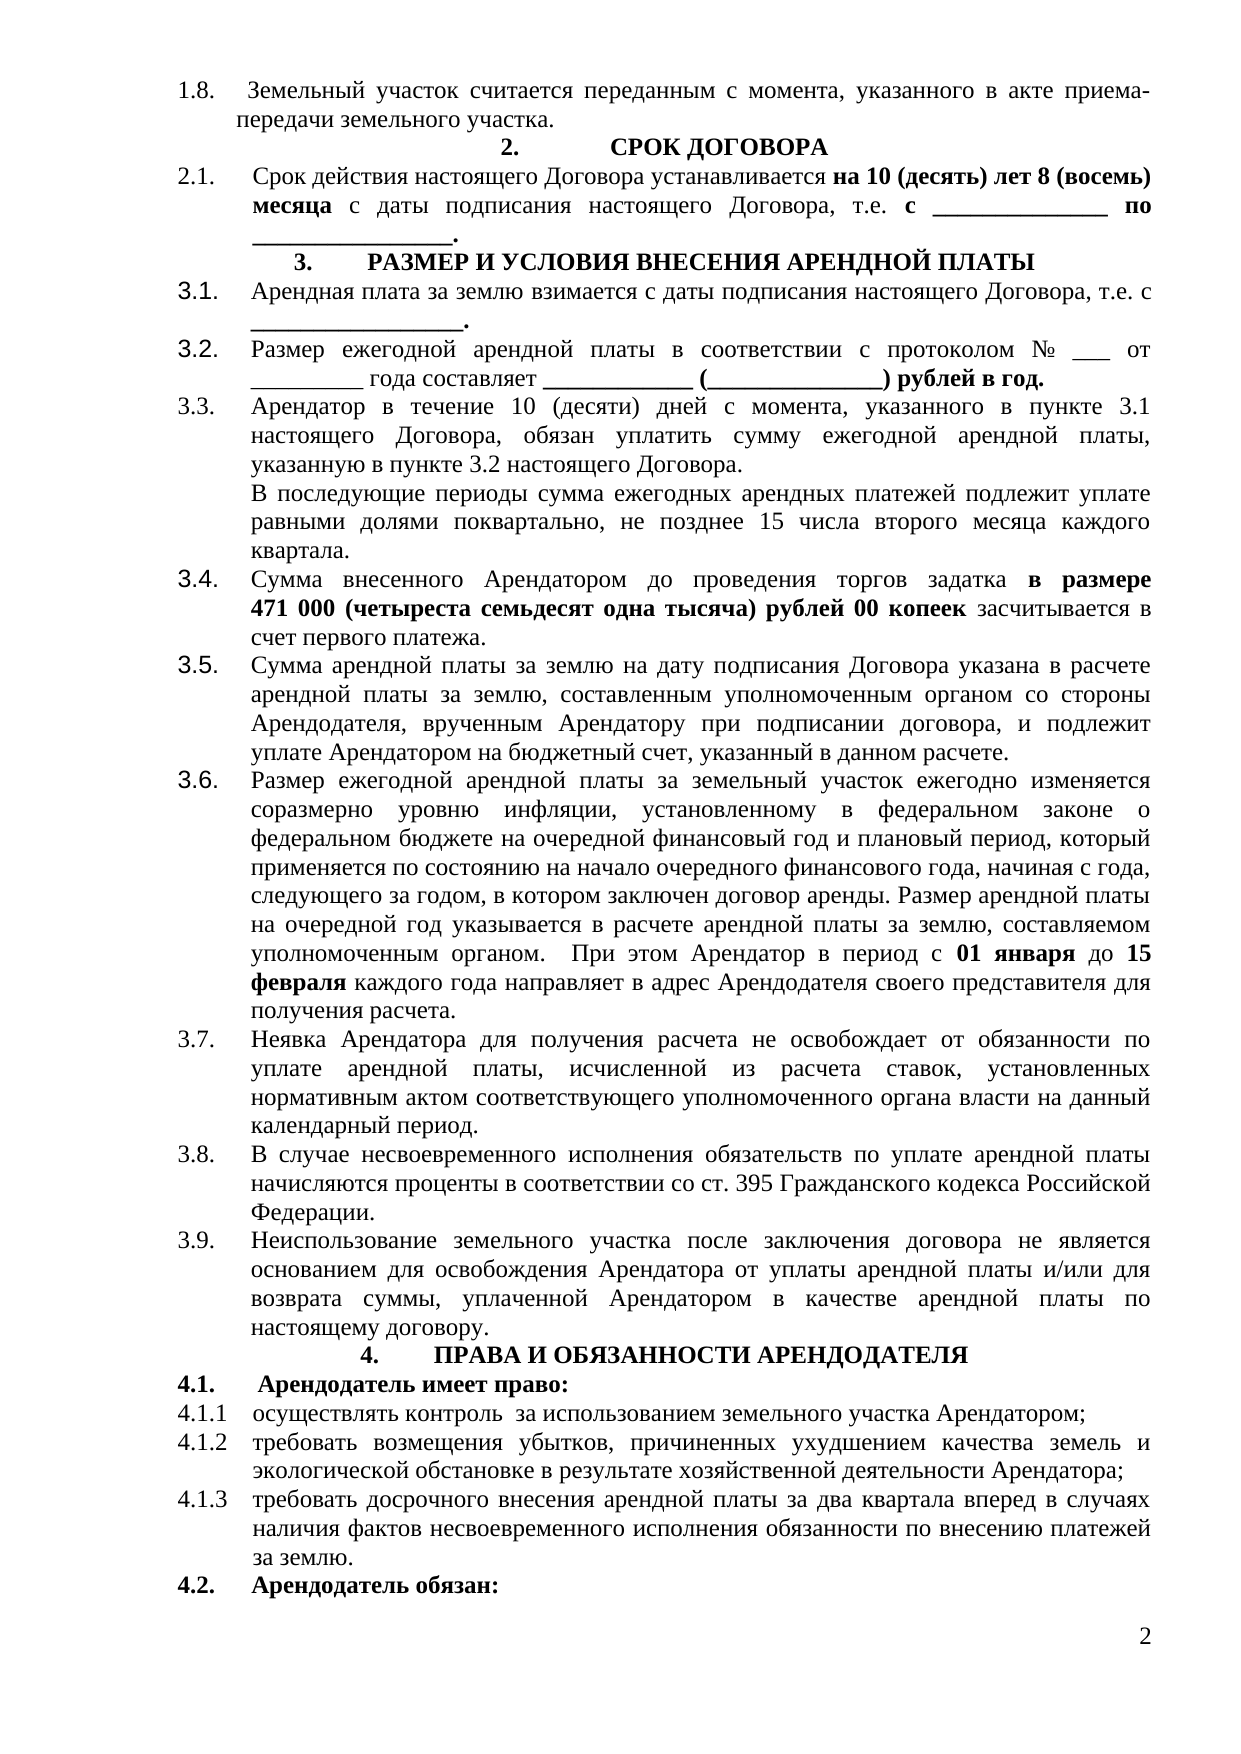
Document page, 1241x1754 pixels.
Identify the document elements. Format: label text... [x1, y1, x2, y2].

list Неявка Арендатора для получения расчета не освобождает от обязанности по уплате арендной платы, исчисленной из расчета ставок, установленных нормативным актом соответствующего уполномоченного органа власти на данный календарный период. [177, 1024, 1152, 1139]
text 4.2. Арендодатель обязан: [177, 1571, 1152, 1599]
list РАЗМЕР И УСЛОВИЯ ВНЕСЕНИЯ АРЕНДНОЙ ПЛАТЫ [177, 247, 1152, 276]
list СРОК ДОГОВОРА [177, 132, 1152, 161]
list Размер ежегодной арендной платы в соответствии с протоколом № ___ от _________ года составляет ____________ (______________) рублей в год. [177, 334, 1152, 391]
list требовать досрочного внесения арендной платы за два квартала вперед в случаях наличия фактов несвоевременного исполнения обязанности по внесению платежей за землю. [177, 1484, 1152, 1571]
list Земельный участок считается переданным с момента, указанного в акте приема-передачи земельного участка. [177, 75, 1152, 132]
list Сумма арендной платы за землю на дату подписания Договора указана в расчете арендной платы за землю, составленным уполномоченным органом со стороны Арендодателя, врученным Арендатору при подписании договора, и подлежит уплате Арендатором на бюджетный счет, указанный в данном расчете. [177, 650, 1152, 765]
list осуществлять контроль за использованием земельного участка Арендатором; [177, 1398, 1152, 1427]
list Размер ежегодной арендной платы за земельный участок ежегодно изменяется соразмерно уровню инфляции, установленному в федеральном законе о федеральном бюджете на очередной финансовый год и плановый период, который применяется по состоянию на начало очередного финансового года, начиная с года, следующего за годом, в котором заключен договор аренды. Размер арендной платы на очередной год указывается в расчете арендной платы за землю, составляемом уполномоченным органом. При этом Арендатор в период с 01 января до 15 февраля каждого года направляет в адрес Арендодателя своего представителя для получения расчета. [177, 765, 1152, 1024]
list В случае несвоевременного исполнения обязательств по уплате арендной платы начисляются проценты в соответствии со ст. 395 Гражданского кодекса Российской Федерации. [177, 1139, 1152, 1226]
list Арендатор в течение 10 (десяти) дней с момента, указанного в пункте 3.1 настоящего Договора, обязан уплатить сумму ежегодной арендной платы, указанную в пункте 3.2 настоящего Договора. [177, 391, 1152, 478]
list Сумма внесенного Арендатором до проведения торгов задатка в размере 471 000 (четыреста семьдесят одна тысяча) рублей 00 копеек засчитывается в счет первого платежа. [177, 564, 1152, 650]
text В последующие периоды сумма ежегодных арендных платежей подлежит уплате равными долями поквартально, не позднее 15 числа второго месяца каждого квартала. [251, 478, 1152, 564]
list ПРАВА И ОБЯЗАННОСТИ АРЕНДОДАТЕЛЯ [177, 1341, 1152, 1369]
list требовать возмещения убытков, причиненных ухудшением качества земель и экологической обстановке в результате хозяйственной деятельности Арендатора; [177, 1427, 1152, 1484]
text 4.1. Арендодатель имеет право: [177, 1369, 1152, 1398]
list Арендная плата за землю взимается с даты подписания настоящего Договора, т.е. с _________________. [177, 276, 1152, 334]
list Неиспользование земельного участка после заключения договора не является основанием для освобождения Арендатора от уплаты арендной платы и/или для возврата суммы, уплаченной Арендатором в качестве арендной платы по настоящему договору. [177, 1226, 1152, 1341]
list Срок действия настоящего Договора устанавливается на 10 (десять) лет 8 (восемь) месяца с даты подписания настоящего Договора, т.е. с ______________ по ________________. [177, 161, 1152, 247]
